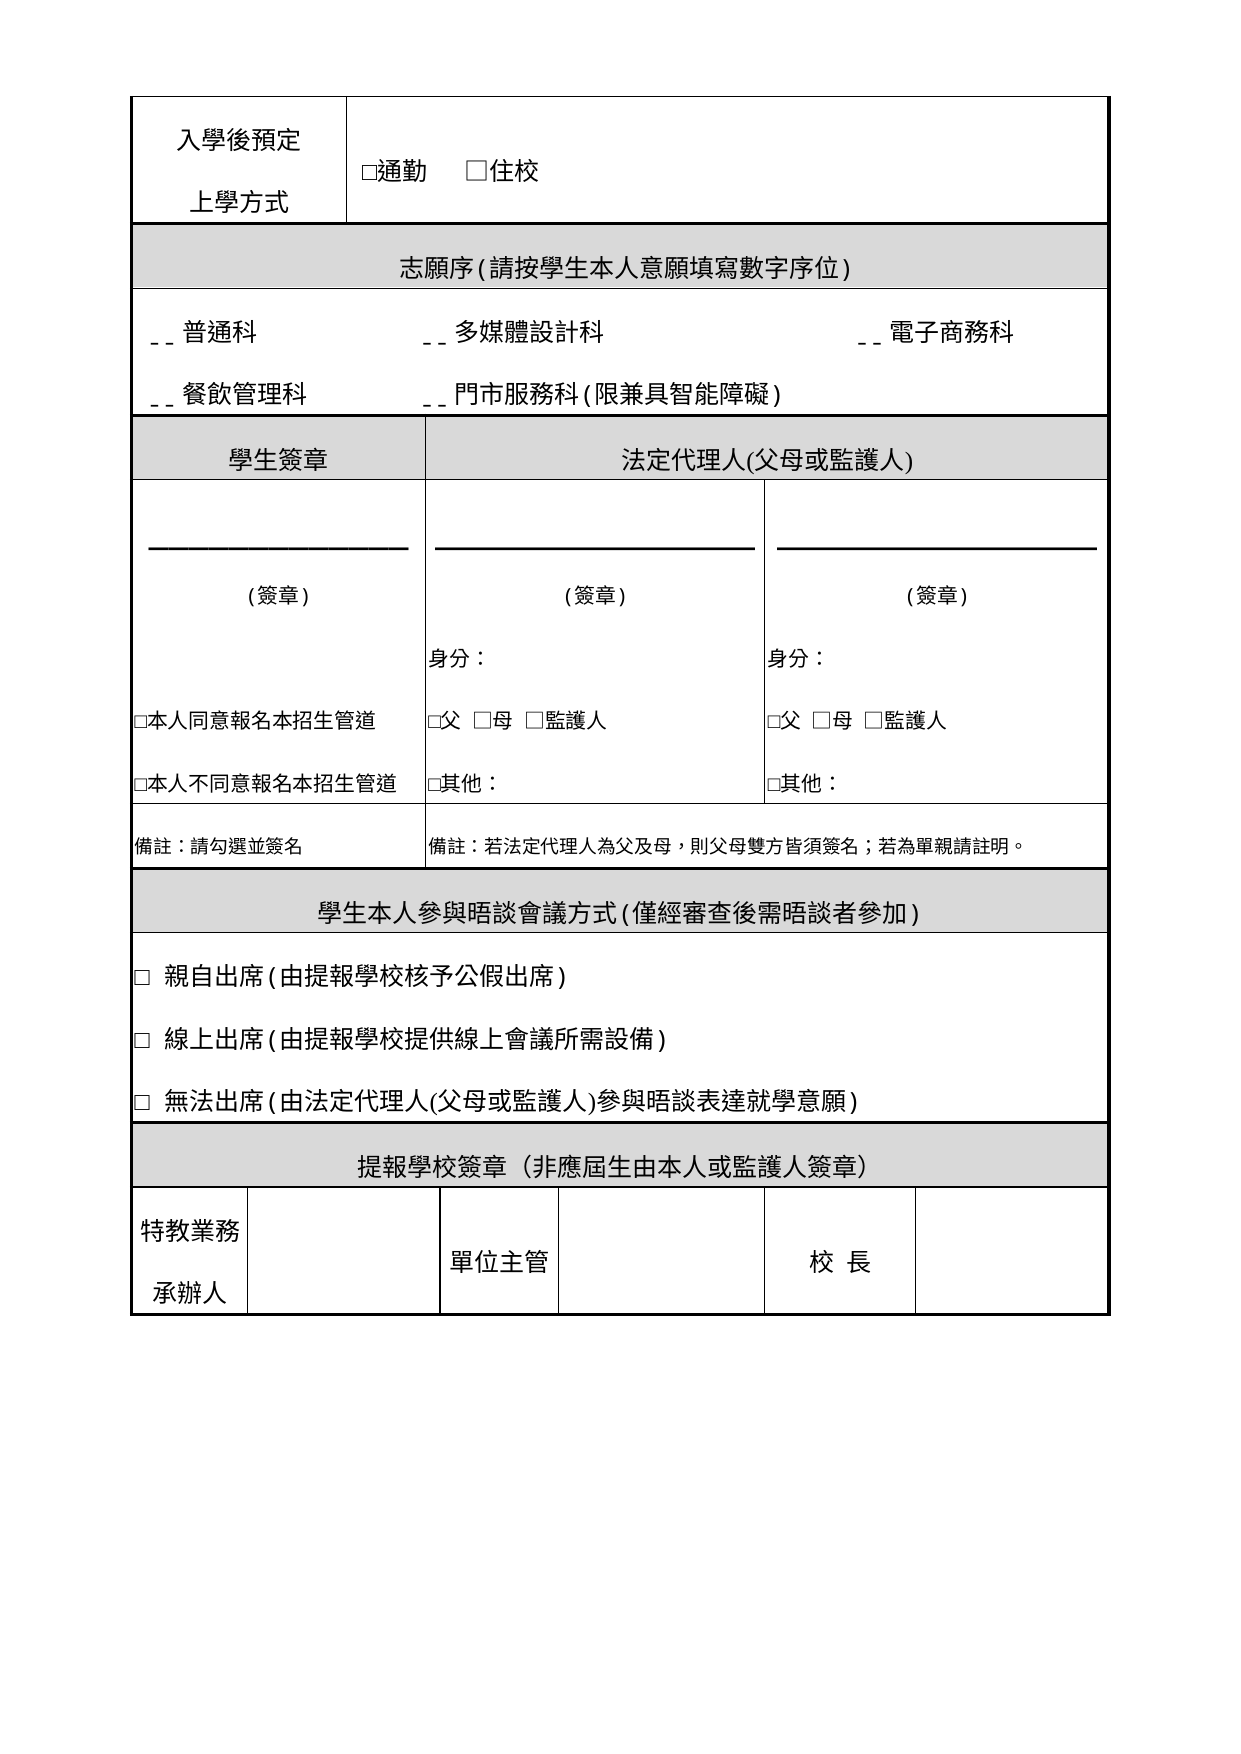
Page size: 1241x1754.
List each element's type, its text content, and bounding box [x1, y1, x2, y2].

table_cell _____________(簽章) □本人同意報名本招生管道 □本人不同意報名本招生管道 [133, 480, 425, 803]
table_cell 提報學校簽章（非應屆生由本人或監護人簽章） [133, 1124, 1107, 1186]
table_cell 校 長 [765, 1188, 915, 1312]
table_cell ________________(簽章) 身分： □父 □母 □監護人 □其他： [765, 480, 1107, 803]
table_cell 備註：若法定代理人為父及母，則父母雙方皆須簽名；若為單親請註明。 [426, 804, 1107, 867]
table_cell ________________(簽章) 身分： □父 □母 □監護人 □其他： [426, 480, 764, 803]
table_cell [248, 1188, 439, 1312]
table_cell 入學後預定 上學方式 [133, 97, 346, 222]
table_cell □通勤 □住校 [347, 97, 1107, 222]
table_cell 單位主管 [441, 1188, 558, 1312]
table_cell 法定代理人(父母或監護人) [426, 417, 1107, 479]
table_cell 志願序(請按學生本人意願填寫數字序位) [133, 225, 1107, 287]
table_cell 學生簽章 [133, 417, 425, 479]
table_cell □ 親自出席(由提報學校核予公假出席) □ 線上出席(由提報學校提供線上會議所需設備) □ 無法出席(由法定代理人(父母或監護人)參與晤談表達就學意願) [133, 933, 1107, 1121]
table_cell ˍˍ普通科 ˍˍ多媒體設計科 ˍˍ電子商務科 ˍˍ餐飲管理科 ˍˍ門市服務科(限兼具智能障礙) [133, 289, 1107, 413]
table_cell 特教業務承辦人 [133, 1188, 247, 1312]
table_cell 學生本人參與晤談會議方式(僅經審查後需晤談者參加) [133, 870, 1107, 932]
table_cell [916, 1188, 1107, 1312]
table_cell 備註：請勾選並簽名 [133, 804, 425, 867]
table_cell [559, 1188, 764, 1312]
